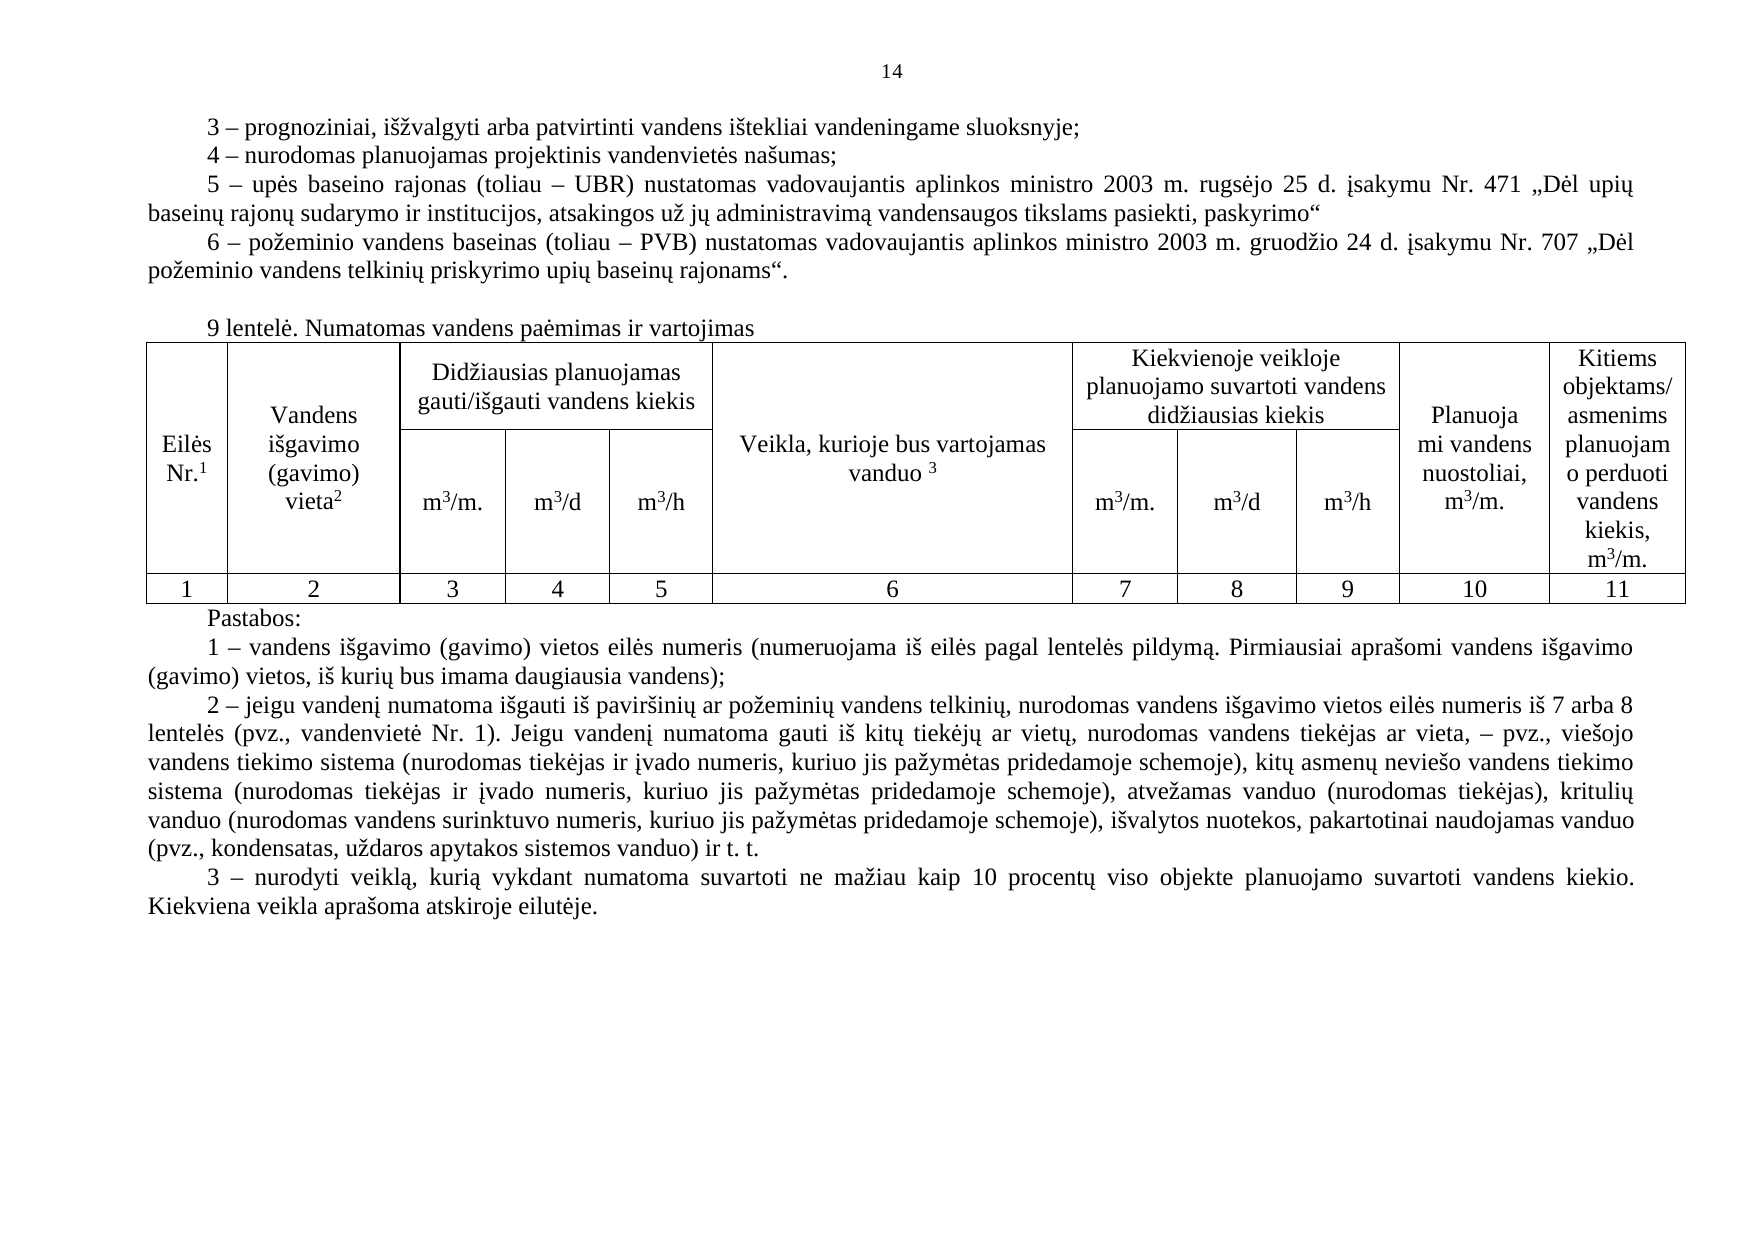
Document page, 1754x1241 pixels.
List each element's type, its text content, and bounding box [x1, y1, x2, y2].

table_cell 11 [1550, 574, 1685, 602]
table_cell 4 [506, 574, 609, 602]
table_cell m3/m. [401, 430, 505, 573]
text 3 – nurodyti veiklą, kurią vykdant numatoma suvartoti ne mažiau kaip 10 procentų viso objekte planuojamo suvartoti vandens kiekio. Kiekviena veikla aprašoma atskiroje eilutėje. [148, 862, 1636, 920]
text 3 – prognoziniai, išžvalgyti arba patvirtinti vandens ištekliai vandeningame sluoksnyje; [148, 112, 1636, 140]
table_header Vandens išgavimo (gavimo) vieta2 [228, 343, 399, 573]
text 6 – požeminio vandens baseinas (toliau – PVB) nustatomas vadovaujantis aplinkos ministro 2003 m. gruodžio 24 d. įsakymu Nr. 707 „Dėl požeminio vandens telkinių priskyrimo upių baseinų rajonams“. [148, 227, 1636, 284]
table_cell 1 [147, 574, 227, 602]
table_header Planuoja mi vandens nuostoliai, m3/m. [1400, 343, 1549, 573]
table_cell m3/h [610, 430, 712, 573]
table_header Kiekvienoje veikloje planuojamo suvartoti vandens didžiausias kiekis [1073, 343, 1399, 429]
text 4 – nurodomas planuojamas projektinis vandenvietės našumas; [148, 140, 1636, 169]
table_cell m3/d [1178, 430, 1296, 573]
text Pastabos: [148, 604, 1636, 632]
table_cell 9 [1297, 574, 1399, 602]
table_cell m3/h [1297, 430, 1399, 573]
table_cell 5 [610, 574, 712, 602]
text 9 lentelė. Numatomas vandens paėmimas ir vartojimas [148, 313, 1636, 342]
table_cell m3/m. [1073, 430, 1177, 573]
text 5 – upės baseino rajonas (toliau – UBR) nustatomas vadovaujantis aplinkos ministro 2003 m. rugsėjo 25 d. įsakymu Nr. 471 „Dėl upių baseinų rajonų sudarymo ir institucijos, atsakingos už jų administravimą vandensaugos tikslams pasiekti, paskyrimo“ [148, 169, 1636, 227]
table_cell 7 [1073, 574, 1177, 602]
table_header Kitiems objektams/asmenims planuojamo perduoti vandens kiekis, m3/m. [1550, 343, 1685, 573]
table_header Didžiausias planuojamas gauti/išgauti vandens kiekis [401, 343, 712, 429]
table_cell 10 [1400, 574, 1549, 602]
table_cell 3 [401, 574, 505, 602]
table_cell 6 [713, 574, 1072, 602]
text 1 – vandens išgavimo (gavimo) vietos eilės numeris (numeruojama iš eilės pagal lentelės pildymą. Pirmiausiai aprašomi vandens išgavimo (gavimo) vietos, iš kurių bus imama daugiausia vandens); [148, 632, 1636, 690]
table_cell 2 [228, 574, 399, 602]
table_cell 8 [1178, 574, 1296, 602]
table_header Veikla, kurioje bus vartojamas vanduo 3 [713, 343, 1072, 573]
table_header Eilės Nr.1 [147, 343, 227, 573]
text 2 – jeigu vandenį numatoma išgauti iš paviršinių ar požeminių vandens telkinių, nurodomas vandens išgavimo vietos eilės numeris iš 7 arba 8 lentelės (pvz., vandenvietė Nr. 1). Jeigu vandenį numatoma gauti iš kitų tiekėjų ar vietų, nurodomas vandens tiekėjas ar vieta, – pvz., viešojo vandens tiekimo sistema (nurodomas tiekėjas ir įvado numeris, kuriuo jis pažymėtas pridedamoje schemoje), kitų asmenų neviešo vandens tiekimo sistema (nurodomas tiekėjas ir įvado numeris, kuriuo jis pažymėtas pridedamoje schemoje), atvežamas vanduo (nurodomas tiekėjas), kritulių vanduo (nurodomas vandens surinktuvo numeris, kuriuo jis pažymėtas pridedamoje schemoje), išvalytos nuotekos, pakartotinai naudojamas vanduo (pvz., kondensatas, uždaros apytakos sistemos vanduo) ir t. t. [148, 690, 1636, 862]
table_cell m3/d [506, 430, 609, 573]
